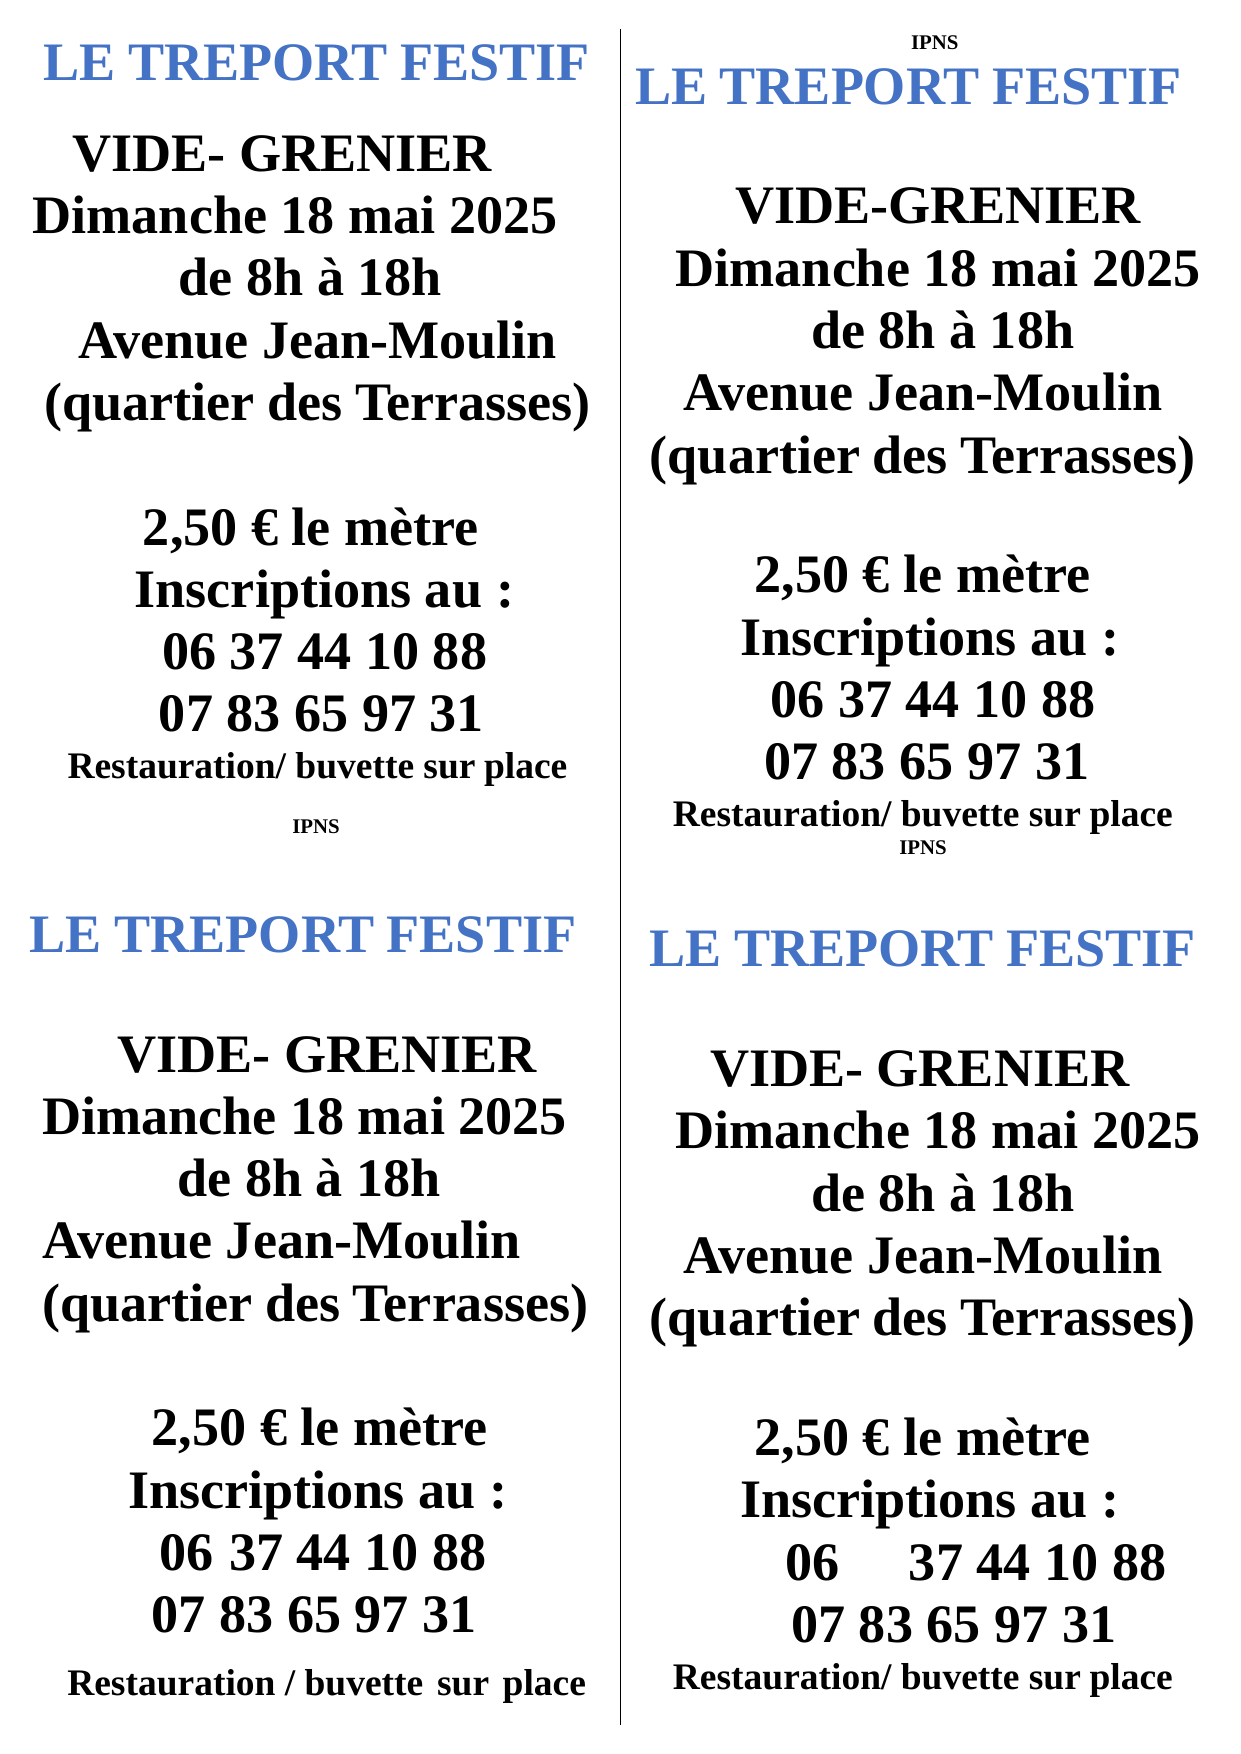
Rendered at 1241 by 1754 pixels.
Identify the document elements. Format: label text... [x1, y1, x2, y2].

text IPNS [635, 835, 1211, 859]
text 07 83 65 97 31 [104, 681, 605, 743]
text 07 83 65 97 31 [710, 729, 1211, 792]
text Restauration/ buvette sur place [635, 792, 1211, 835]
text Inscriptions au : [29, 1457, 605, 1520]
text de 8h à 18h [29, 245, 605, 307]
text VIDE- GRENIER [635, 1036, 1211, 1098]
text (quartier des Terrasses) [29, 1271, 605, 1333]
text LE TREPORT FESTIF [29, 29, 605, 92]
text 2,50 € le mètre [29, 494, 605, 557]
text Restauration/ buvette sur place [29, 743, 605, 787]
text Dimanche 18 mai 2025 [635, 1098, 1211, 1161]
text IPNS [29, 787, 605, 844]
text 06 37 44 10 88 [635, 667, 1211, 729]
text Restauration / buvette sur place [67, 1644, 605, 1707]
text Avenue Jean-Moulin [635, 1223, 1211, 1285]
text 2,50 € le mètre [29, 1395, 605, 1457]
list 37 44 10 88 [785, 1529, 1211, 1592]
text 06 37 44 10 88 [67, 619, 605, 681]
text (quartier des Terrasses) [635, 1285, 1211, 1347]
text VIDE- GRENIER Dimanche 18 mai 2025 [9, 1021, 605, 1290]
text Avenue Jean-Moulin (quartier des Terrasses) [29, 307, 605, 432]
text Avenue Jean-Moulin [42, 1208, 605, 1271]
text LE TREPORT FESTIF [635, 54, 1211, 116]
text 2,50 € le mètre [635, 542, 1211, 605]
text VIDE- GRENIER [29, 121, 605, 183]
text Dimanche 18 mai 2025 [635, 236, 1211, 298]
text 2,50 € le mètre [635, 1405, 1211, 1467]
text VIDE-GRENIER [635, 173, 1211, 236]
text Inscriptions au : [635, 605, 1211, 667]
text (quartier des Terrasses) [635, 423, 1211, 485]
text IPNS [635, 29, 1211, 54]
text Avenue Jean-Moulin [635, 360, 1211, 423]
text de 8h à 18h [42, 1146, 605, 1208]
text Inscriptions au : [635, 1467, 1211, 1529]
text Dimanche 18 mai 2025 [29, 183, 605, 245]
text LE TREPORT FESTIF [635, 916, 1211, 978]
text de 8h à 18h [635, 1161, 1211, 1223]
text LE TREPORT FESTIF [29, 902, 605, 964]
text de 8h à 18h [635, 298, 1211, 360]
text 07 83 65 97 31 [29, 1582, 605, 1644]
text 07 83 65 97 31 [710, 1592, 1211, 1654]
text Restauration/ buvette sur place [635, 1654, 1211, 1697]
list 37 44 10 88 [159, 1520, 605, 1582]
text Inscriptions au : [29, 557, 605, 619]
